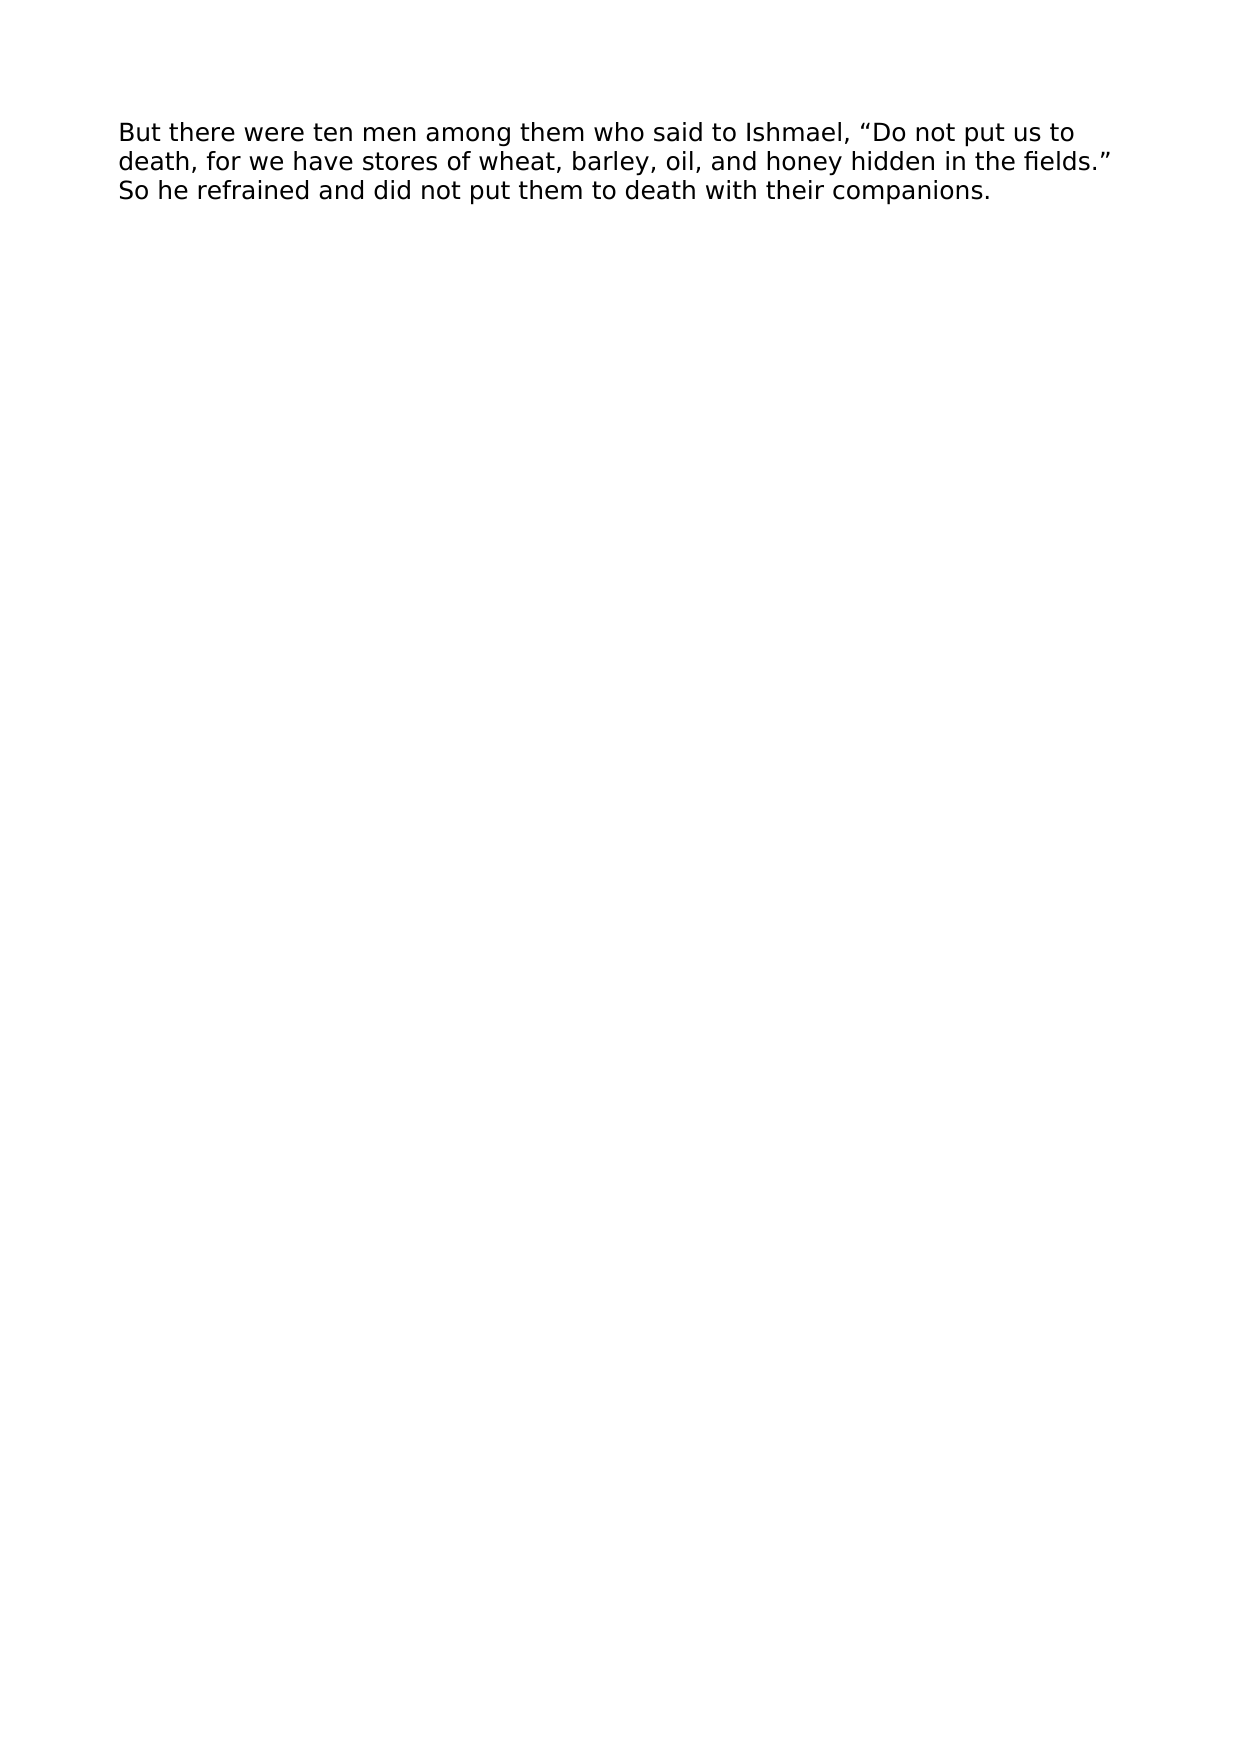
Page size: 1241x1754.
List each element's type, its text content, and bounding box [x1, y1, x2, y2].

text But there were ten men among them who said to Ishmael, “Do not put us to death, for we have stores of wheat, barley, oil, and honey hidden in the fields.” So he refrained and did not put them to death with their companions. [118, 118, 1122, 206]
